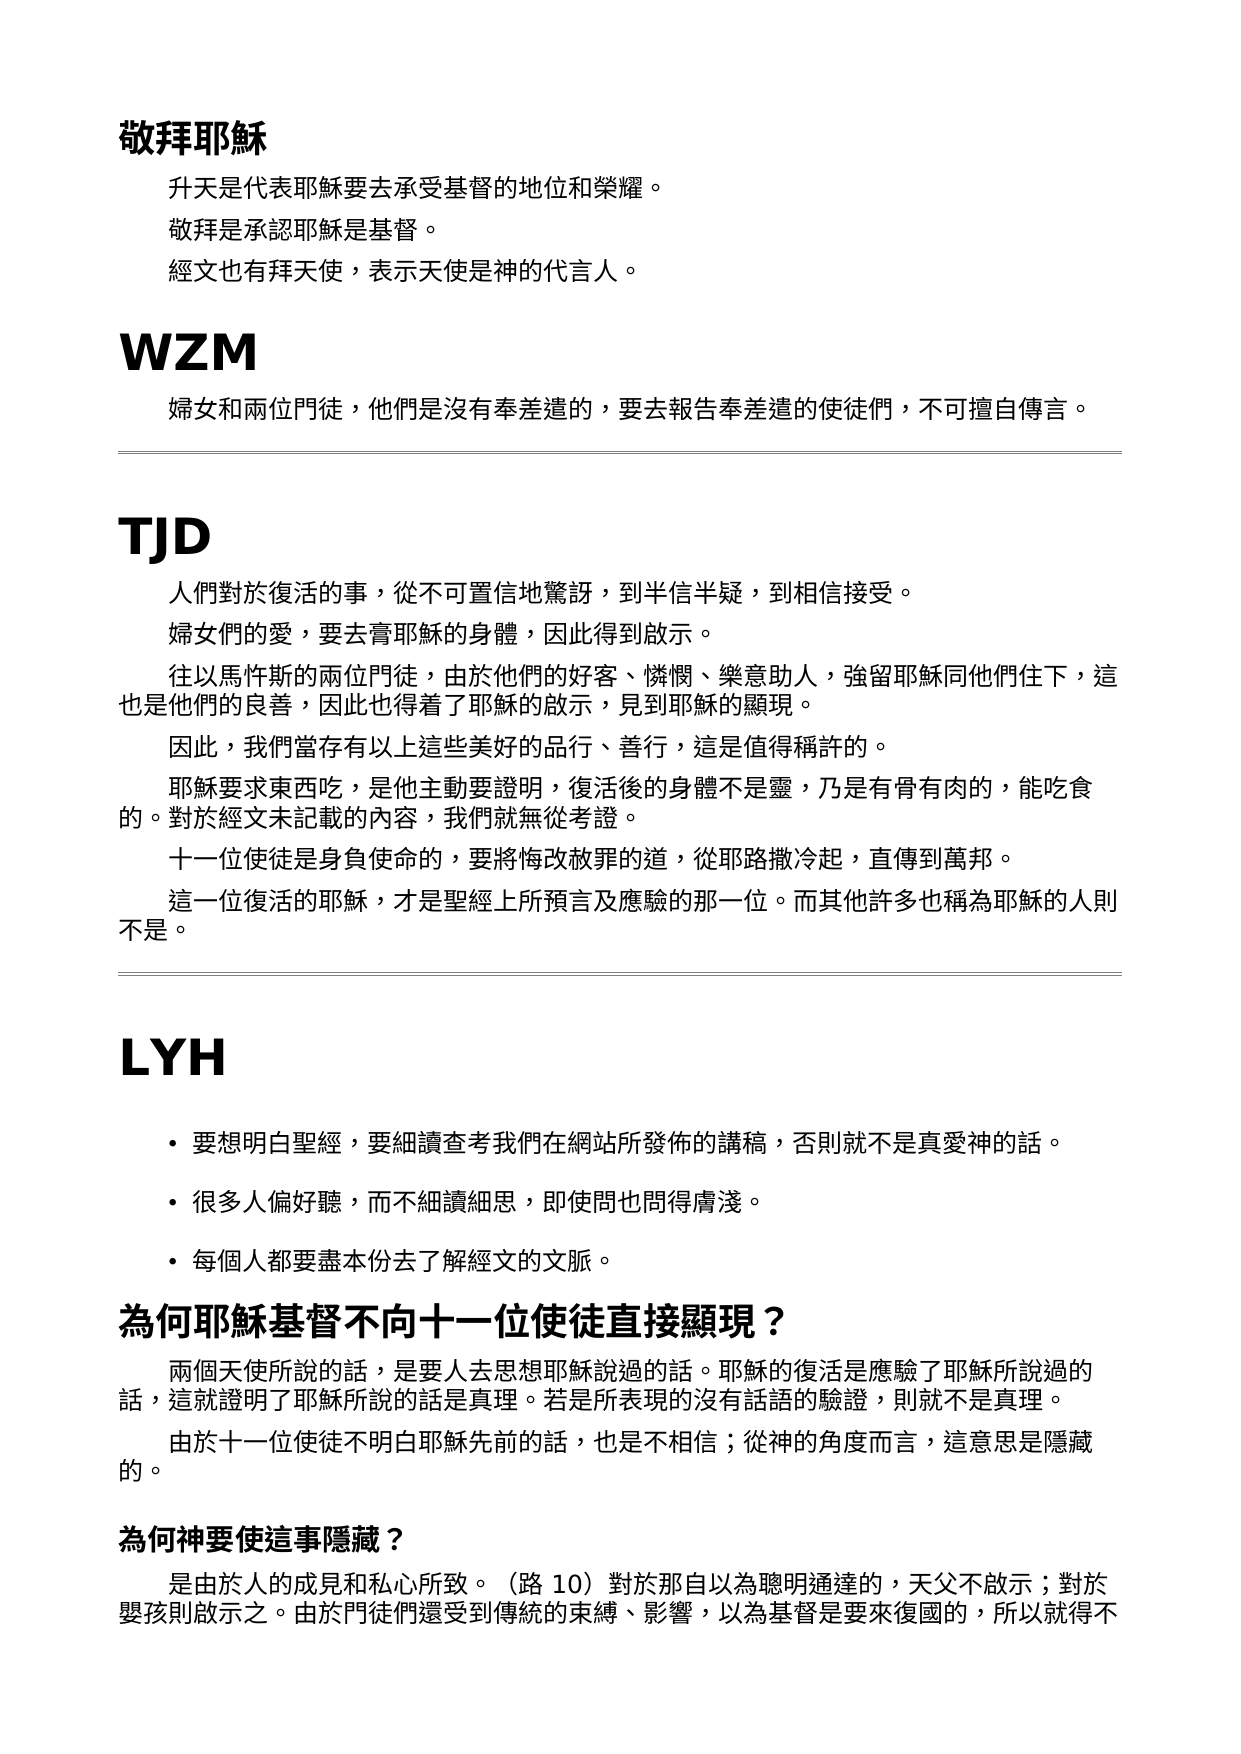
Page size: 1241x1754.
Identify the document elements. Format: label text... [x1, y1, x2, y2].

subtitle 為何耶穌基督不向十一位使徒直接顯現？ [118, 1301, 1122, 1344]
text 十一位使徒是身負使命的，要將悔改赦罪的道，從耶路撒冷起，直傳到萬邦。 [118, 845, 1122, 874]
text 兩個天使所說的話，是要人去思想耶穌說過的話。耶穌的復活是應驗了耶穌所說過的話，這就證明了耶穌所說的話是真理。若是所表現的沒有話語的驗證，則就不是真理。 [118, 1357, 1122, 1415]
subtitle 敬拜耶穌 [118, 118, 1122, 162]
subtitle LYH [118, 1029, 1122, 1087]
text 這一位復活的耶穌，才是聖經上所預言及應驗的那一位。而其他許多也稱為耶穌的人則不是。 [118, 887, 1122, 945]
list 要想明白聖經，要細讀查考我們在網站所發佈的講稿，否則就不是真愛神的話。 [177, 1129, 1122, 1159]
text 由於十一位使徒不明白耶穌先前的話，也是不相信；從神的角度而言，這意思是隱藏的。 [118, 1428, 1122, 1486]
text 婦女和兩位門徒，他們是沒有奉差遣的，要去報告奉差遣的使徒們，不可擅自傳言。 [118, 395, 1122, 424]
subtitle WZM [118, 324, 1122, 382]
text 升天是代表耶穌要去承受基督的地位和榮耀。 [118, 174, 1122, 203]
list 很多人偏好聽，而不細讀細思，即使問也問得膚淺。 [177, 1188, 1122, 1217]
text 經文也有拜天使，表示天使是神的代言人。 [118, 258, 1122, 287]
list 每個人都要盡本份去了解經文的文脈。 [177, 1247, 1122, 1276]
text 往以馬忤斯的兩位門徒，由於他們的好客、憐憫、樂意助人，強留耶穌同他們住下，這也是他們的良善，因此也得着了耶穌的啟示，見到耶穌的顯現。 [118, 662, 1122, 720]
text 婦女們的愛，要去膏耶穌的身體，因此得到啟示。 [118, 620, 1122, 649]
text 人們對於復活的事，從不可置信地驚訝，到半信半疑，到相信接受。 [118, 579, 1122, 608]
text 是由於人的成見和私心所致。（路 10）對於那自以為聰明通達的，天父不啟示；對於嬰孩則啟示之。由於門徒們還受到傳統的束縛、影響，以為基督是要來復國的，所以就得不 [118, 1570, 1122, 1628]
text 耶穌要求東西吃，是他主動要證明，復活後的身體不是靈，乃是有骨有肉的，能吃食的。對於經文未記載的內容，我們就無從考證。 [118, 774, 1122, 833]
subtitle 為何神要使這事隱藏？ [118, 1524, 1122, 1558]
text 因此，我們當存有以上這些美好的品行、善行，這是值得稱許的。 [118, 733, 1122, 762]
text 敬拜是承認耶穌是基督。 [118, 216, 1122, 245]
subtitle TJD [118, 508, 1122, 566]
